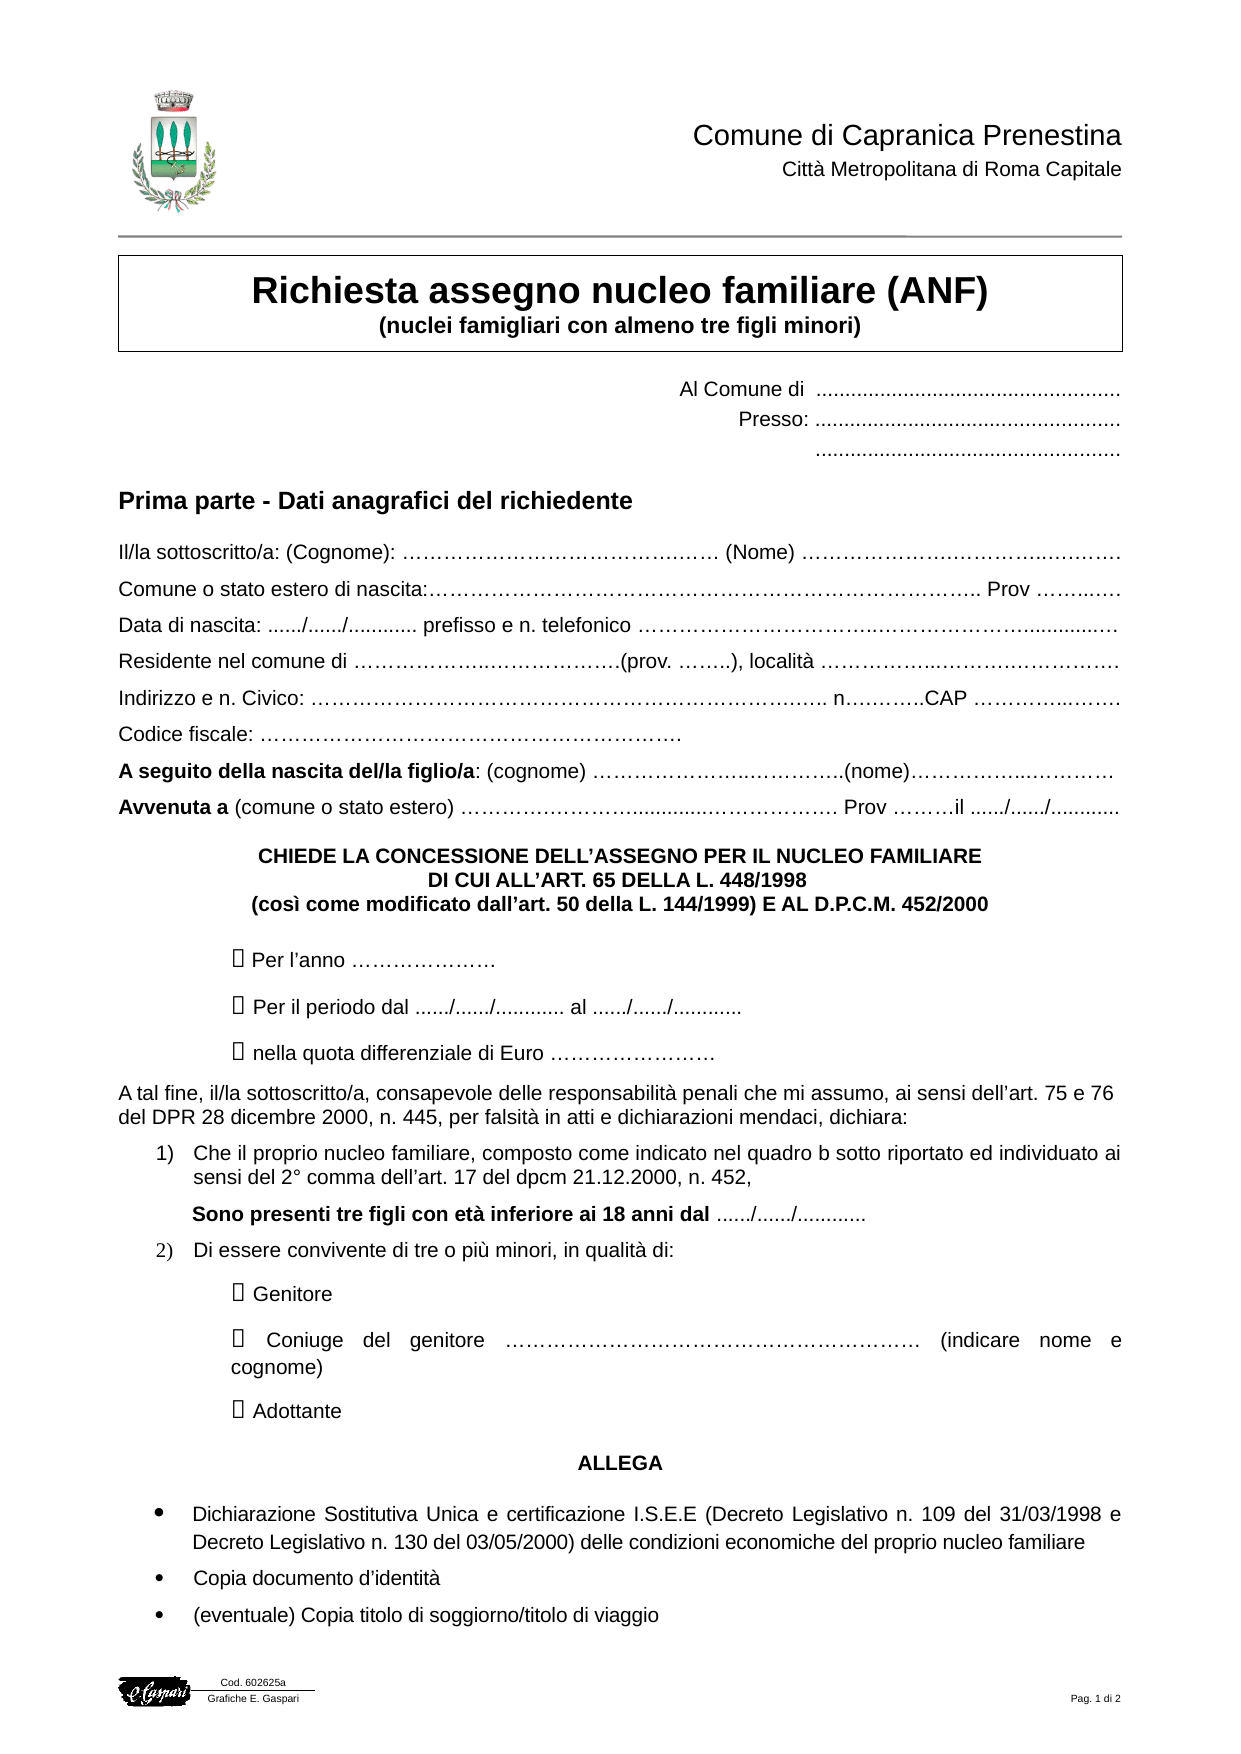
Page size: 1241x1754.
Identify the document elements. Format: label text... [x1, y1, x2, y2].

text Il/la sottoscritto/a: (Cognome): ………………………………….…… (Nome) ………………….…………..….……. [118, 540, 1122, 564]
list Di essere convivente di tre o più minori, in qualità di: [156, 1238, 1122, 1262]
list Copia documento d’identità [156, 1566, 1122, 1590]
list (eventuale) Copia titolo di soggiorno/titolo di viaggio [156, 1603, 1122, 1627]
text (così come modificato dall’art. 50 della L. 144/1999) E AL D.P.C.M. 452/2000 [118, 892, 1122, 916]
text Prima parte - Dati anagrafici del richiedente [118, 486, 1122, 515]
picture [122, 87, 224, 219]
list Dichiarazione Sostitutiva Unica e certificazione I.S.E.E (Decreto Legislativo n. 109 del 31/03/1998 e Decreto Legislativo n. 130 del 03/05/2000) delle condizioni economiche del proprio nucleo familiare [154, 1502, 1122, 1553]
text Residente nel comune di ………………..……………….(prov. ……..), località ……………...……….……………. [118, 649, 1122, 673]
picture [117, 1675, 191, 1707]
text Data di nascita: ....../....../............ prefisso e n. telefonico ……………………………..………………….............… [118, 613, 1122, 637]
list Che il proprio nucleo familiare, composto come indicato nel quadro b sotto riportato ed individuato ai sensi del 2° comma dell’art. 17 del dpcm 21.12.2000, n. 452, [156, 1141, 1122, 1189]
text ALLEGA [118, 1451, 1122, 1475]
text  Per il periodo dal ....../....../............ al ....../....../............ [231, 987, 1122, 1022]
subtitle CHIEDE LA CONCESSIONE DELL’ASSEGNO PER IL NUCLEO FAMILIARE [118, 844, 1122, 868]
text Presso: [738, 407, 1122, 431]
text  Genitore [231, 1274, 1122, 1309]
text Codice fiscale: ……………………………………………………. [118, 722, 1122, 746]
text Città Metropolitana di Roma Capitale [224, 157, 1122, 181]
text Sono presenti tre figli con età inferiore ai 18 anni dal ....../....../............ [192, 1201, 1122, 1225]
text  nella quota differenziale di Euro …………………… [231, 1034, 1122, 1068]
table_header Richiesta assegno nucleo familiare (ANF) (nuclei famigliari con almeno tre figli minori) [119, 256, 1122, 351]
text Avvenuta a (comune o stato estero) ………….………….............………………. Prov ………il ....../....../............ [118, 795, 1122, 819]
text A tal fine, il/la sottoscritto/a, consapevole delle responsabilità penali che mi assumo, ai sensi dell’art. 75 e 76 del DPR 28 dicembre 2000, n. 445, per falsità in atti e dichiarazioni mendaci, dichiara: [118, 1081, 1122, 1128]
text  Coniuge del genitore …………………………………………………… (indicare nome e cognome) [231, 1321, 1122, 1379]
text Comune di Capranica Prenestina [224, 118, 1122, 152]
text Al Comune di [679, 377, 1122, 401]
text A seguito della nascita del/la figlio/a: (cognome) …………………..…………..(nome)……………...………… [118, 759, 1122, 783]
text Comune o stato estero di nascita:…………………………………………………………………….. Prov ……...…. [118, 576, 1122, 600]
text  Adottante [231, 1392, 1122, 1426]
text DI CUI ALL’ART. 65 DELLA L. 448/1998 [118, 868, 1122, 892]
text  Per l’anno ………………… [231, 941, 1122, 975]
text Indirizzo e n. Civico: …………………………………………………………….….. n….……..CAP …………...……. [118, 686, 1122, 710]
